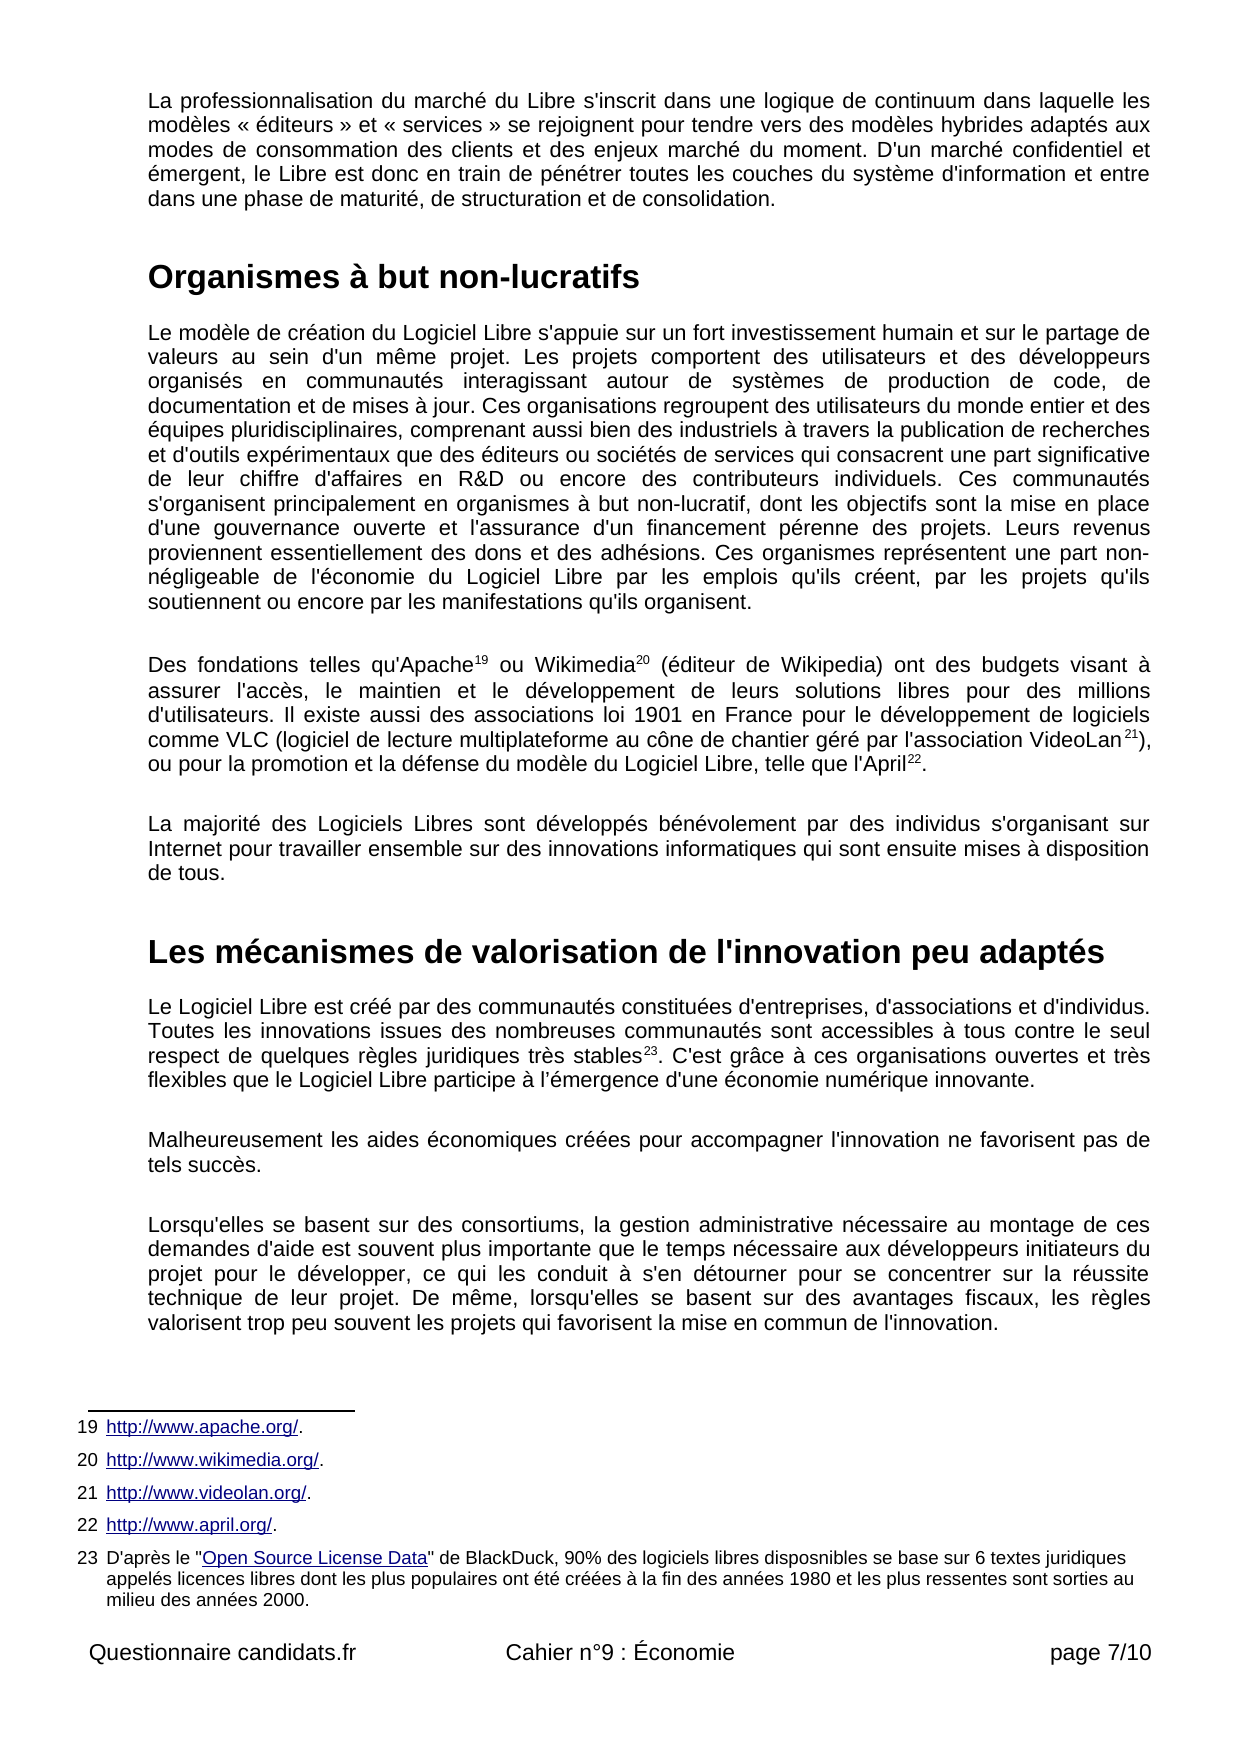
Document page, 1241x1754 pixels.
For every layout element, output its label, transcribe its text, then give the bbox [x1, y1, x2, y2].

text http://www.apache.org/. [77, 1417, 1152, 1438]
subtitle Organismes à but non-lucratifs [148, 259, 1152, 296]
text La professionnalisation du marché du Libre s'inscrit dans une logique de continuum dans laquelle les modèles « éditeurs » et « services » se rejoignent pour tendre vers des modèles hybrides adaptés aux modes de consommation des clients et des enjeux marché du moment. D'un marché confidentiel et émergent, le Libre est donc en train de pénétrer toutes les couches du système d'information et entre dans une phase de maturité, de structuration et de consolidation. [148, 88, 1152, 211]
text ﻿Des fondations telles qu'Apache ou Wikimedia (éditeur de Wikipedia) ont des budgets visant à assurer l'accès, le maintien et le développement de leurs solutions libres pour des millions d'utilisateurs. Il existe aussi des associations loi 1901 en France pour le développement de logiciels comme VLC (logiciel de lecture multiplateforme au cône de chantier géré par l'association VideoLan), ou pour la promotion et la défense du modèle du Logiciel Libre, telle que l'April. [148, 649, 1152, 776]
text D'après le "Open Source License Data" de BlackDuck, 90% des logiciels libres disposnibles se base sur 6 textes juridiques appelés licences libres dont les plus populaires ont été créées à la fin des années 1980 et les plus ressentes sont sorties au milieu des années 2000. [77, 1547, 1152, 1610]
text http://www.videolan.org/. [77, 1482, 1152, 1503]
text Lorsqu'elles se basent sur des consortiums, la gestion administrative nécessaire au montage de ces demandes d'aide est souvent plus importante que le temps nécessaire aux développeurs initiateurs du projet pour le développer, ce qui les conduit à s'en détourner pour se concentrer sur la réussite technique de leur projet. De même, lorsqu'elles se basent sur des avantages fiscaux, les règles valorisent trop peu souvent les projets qui favorisent la mise en commun de l'innovation. [148, 1212, 1152, 1335]
text Malheureusement les aides économiques créées pour accompagner l'innovation ne favorisent pas de tels succès. [148, 1128, 1152, 1177]
text http://www.april.org/. [77, 1515, 1152, 1536]
text http://www.wikimedia.org/. [77, 1449, 1152, 1470]
text Le Logiciel Libre est créé par des communautés constituées d'entreprises, d'associations et d'individus. Toutes les innovations issues des nombreuses communautés sont accessibles à tous contre le seul respect de quelques règles juridiques très stables. C'est grâce à ces organisations ouvertes et très flexibles que le Logiciel Libre participe à l’émergence d'une économie numérique innovante. [148, 994, 1152, 1092]
text La majorité des Logiciels Libres sont développés bénévolement par des individus s'organisant sur Internet pour travailler ensemble sur des innovations informatiques qui sont ensuite mises à disposition de tous. [148, 812, 1152, 885]
text Le modèle de création du Logiciel Libre s'appuie sur un fort investissement humain et sur le partage de valeurs au sein d'un même projet. Les projets comportent des utilisateurs et des développeurs organisés en communautés interagissant autour de systèmes de production de code, de documentation et de mises à jour. Ces organisations regroupent des utilisateurs du monde entier et des équipes pluridisciplinaires, comprenant aussi bien des industriels à travers la publication de recherches et d'outils expérimentaux que des éditeurs ou sociétés de services qui consacrent une part significative de leur chiffre d'affaires en R&D ou encore des contributeurs individuels. Ces communautés s'organisent principalement en organismes à but non-lucratif, dont les objectifs sont la mise en place d'une gouvernance ouverte et l'assurance d'un financement pérenne des projets. Leurs revenus proviennent essentiellement des dons et des adhésions. Ces organismes représentent une part non-négligeable de l'économie du Logiciel Libre par les emplois qu'ils créent, par les projets qu'ils soutiennent ou encore par les manifestations qu'ils organisent. [148, 320, 1152, 614]
subtitle Les mécanismes de valorisation de l'innovation peu adaptés [148, 933, 1152, 970]
